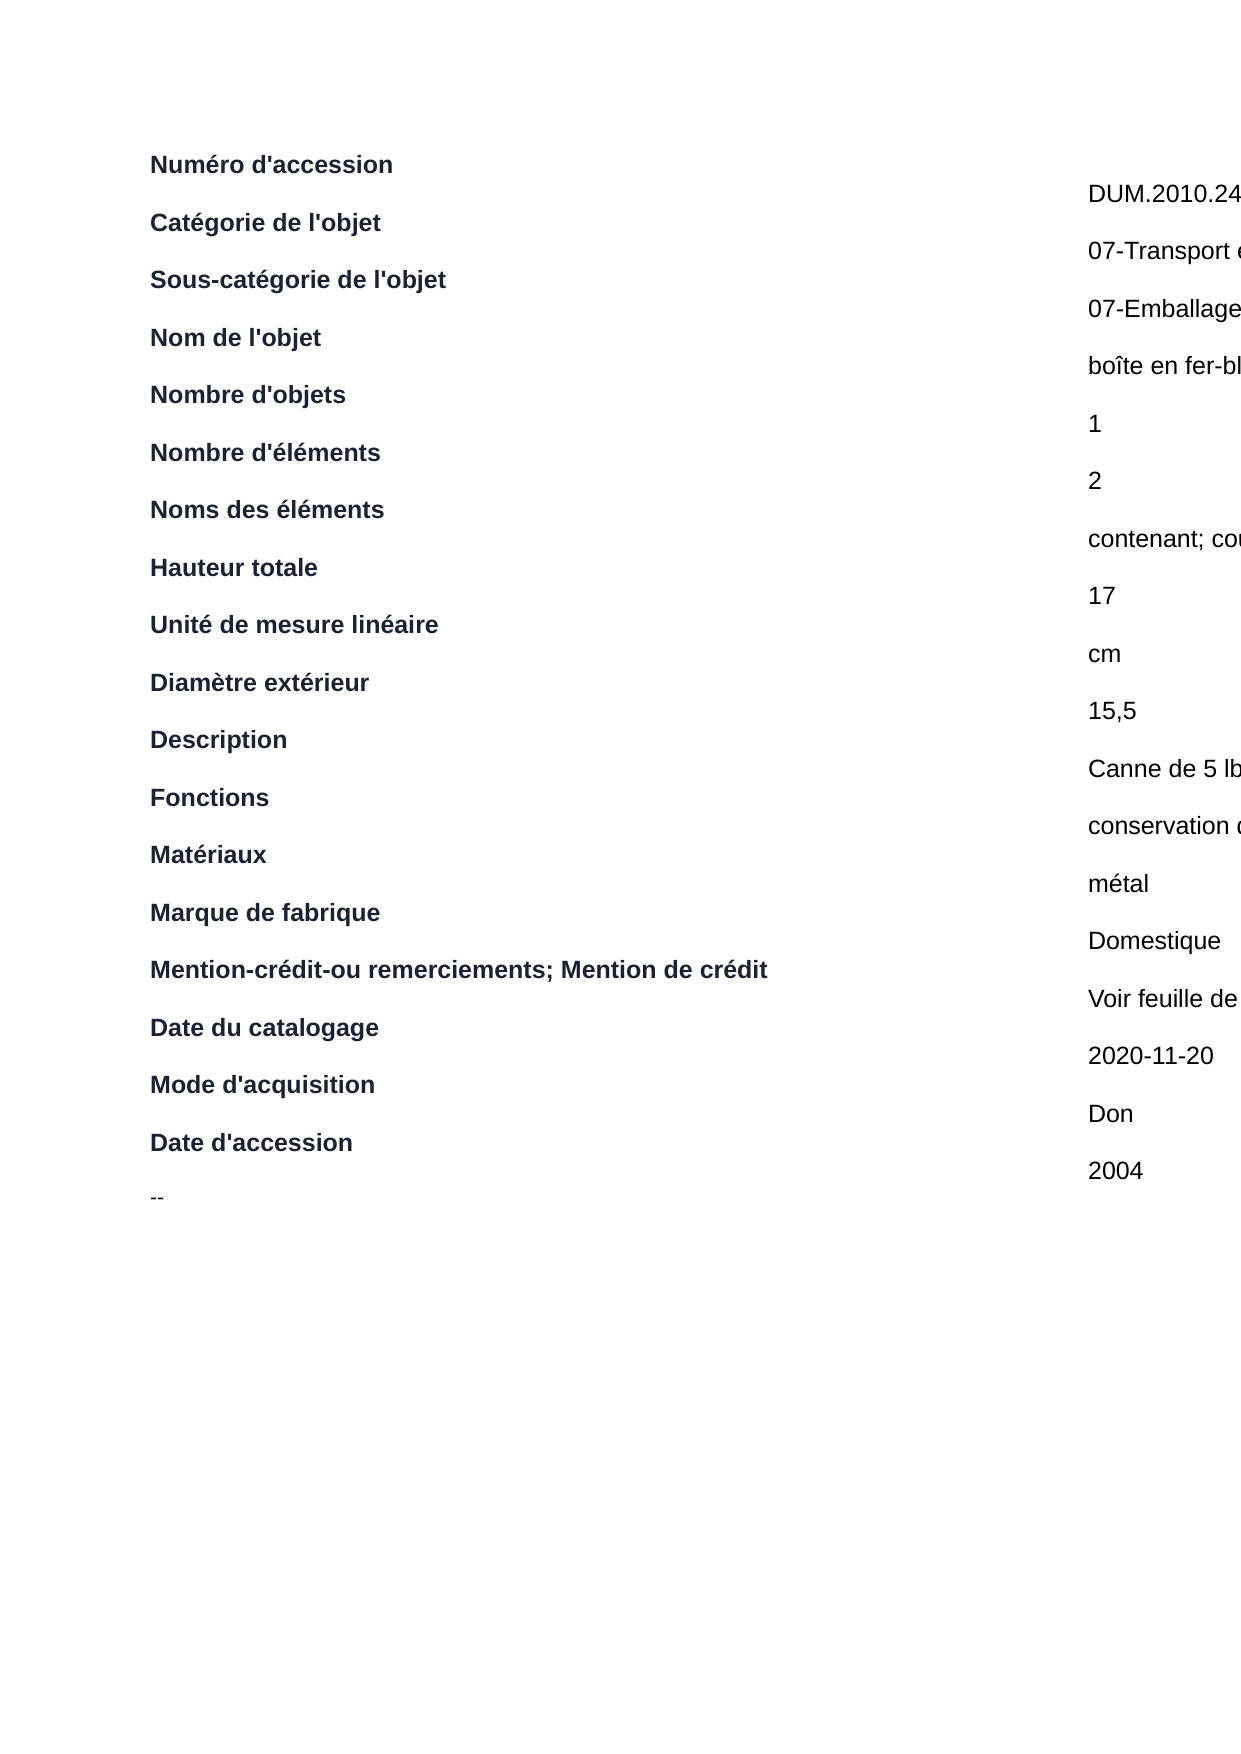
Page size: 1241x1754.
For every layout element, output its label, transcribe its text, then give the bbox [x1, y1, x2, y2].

text Catégorie de l'objet [150, 207, 1090, 236]
text 17 [1088, 581, 1240, 610]
text boîte en fer-blanc à graisse [1088, 351, 1240, 380]
text Mode d'acquisition [150, 1070, 1090, 1099]
text Diamètre extérieur [150, 667, 1090, 696]
text Nom de l'objet [150, 322, 1090, 351]
text Sous-catégorie de l'objet [150, 265, 1090, 294]
text Date d'accession [150, 1127, 1090, 1156]
text conservation des aliments [1088, 811, 1240, 840]
text 1 [1088, 409, 1240, 437]
text métal [1088, 869, 1240, 897]
text Voir feuille de don 20101230-10. [1088, 984, 1240, 1012]
text Nombre d'objets [150, 380, 1090, 409]
text Matériaux [150, 840, 1090, 869]
text -- [150, 1185, 1090, 1209]
text Description [150, 725, 1090, 754]
text 2020-11-20 [1088, 1041, 1240, 1070]
text 15,5 [1088, 696, 1240, 725]
text 07-Emballage [1088, 294, 1240, 322]
text 07-Transport et manutention [1088, 236, 1240, 265]
text Domestique [1088, 926, 1240, 955]
text Unité de mesure linéaire [150, 610, 1090, 639]
text 2 [1088, 466, 1240, 495]
text Nombre d'éléments [150, 437, 1090, 466]
text Marque de fabrique [150, 897, 1090, 926]
text Hauteur totale [150, 552, 1090, 581]
text Don [1088, 1099, 1240, 1127]
text Noms des éléments [150, 495, 1090, 524]
text cm [1088, 639, 1240, 667]
text Fonctions [150, 782, 1090, 811]
text contenant; couvercle [1088, 524, 1240, 552]
text Numéro d'accession [150, 150, 1090, 179]
text Date du catalogage [150, 1012, 1090, 1041]
text 2004 [1088, 1156, 1240, 1185]
text DUM.2010.24.1-2 [1088, 179, 1240, 207]
text Mention-crédit-ou remerciements; Mention de crédit [150, 955, 1090, 984]
